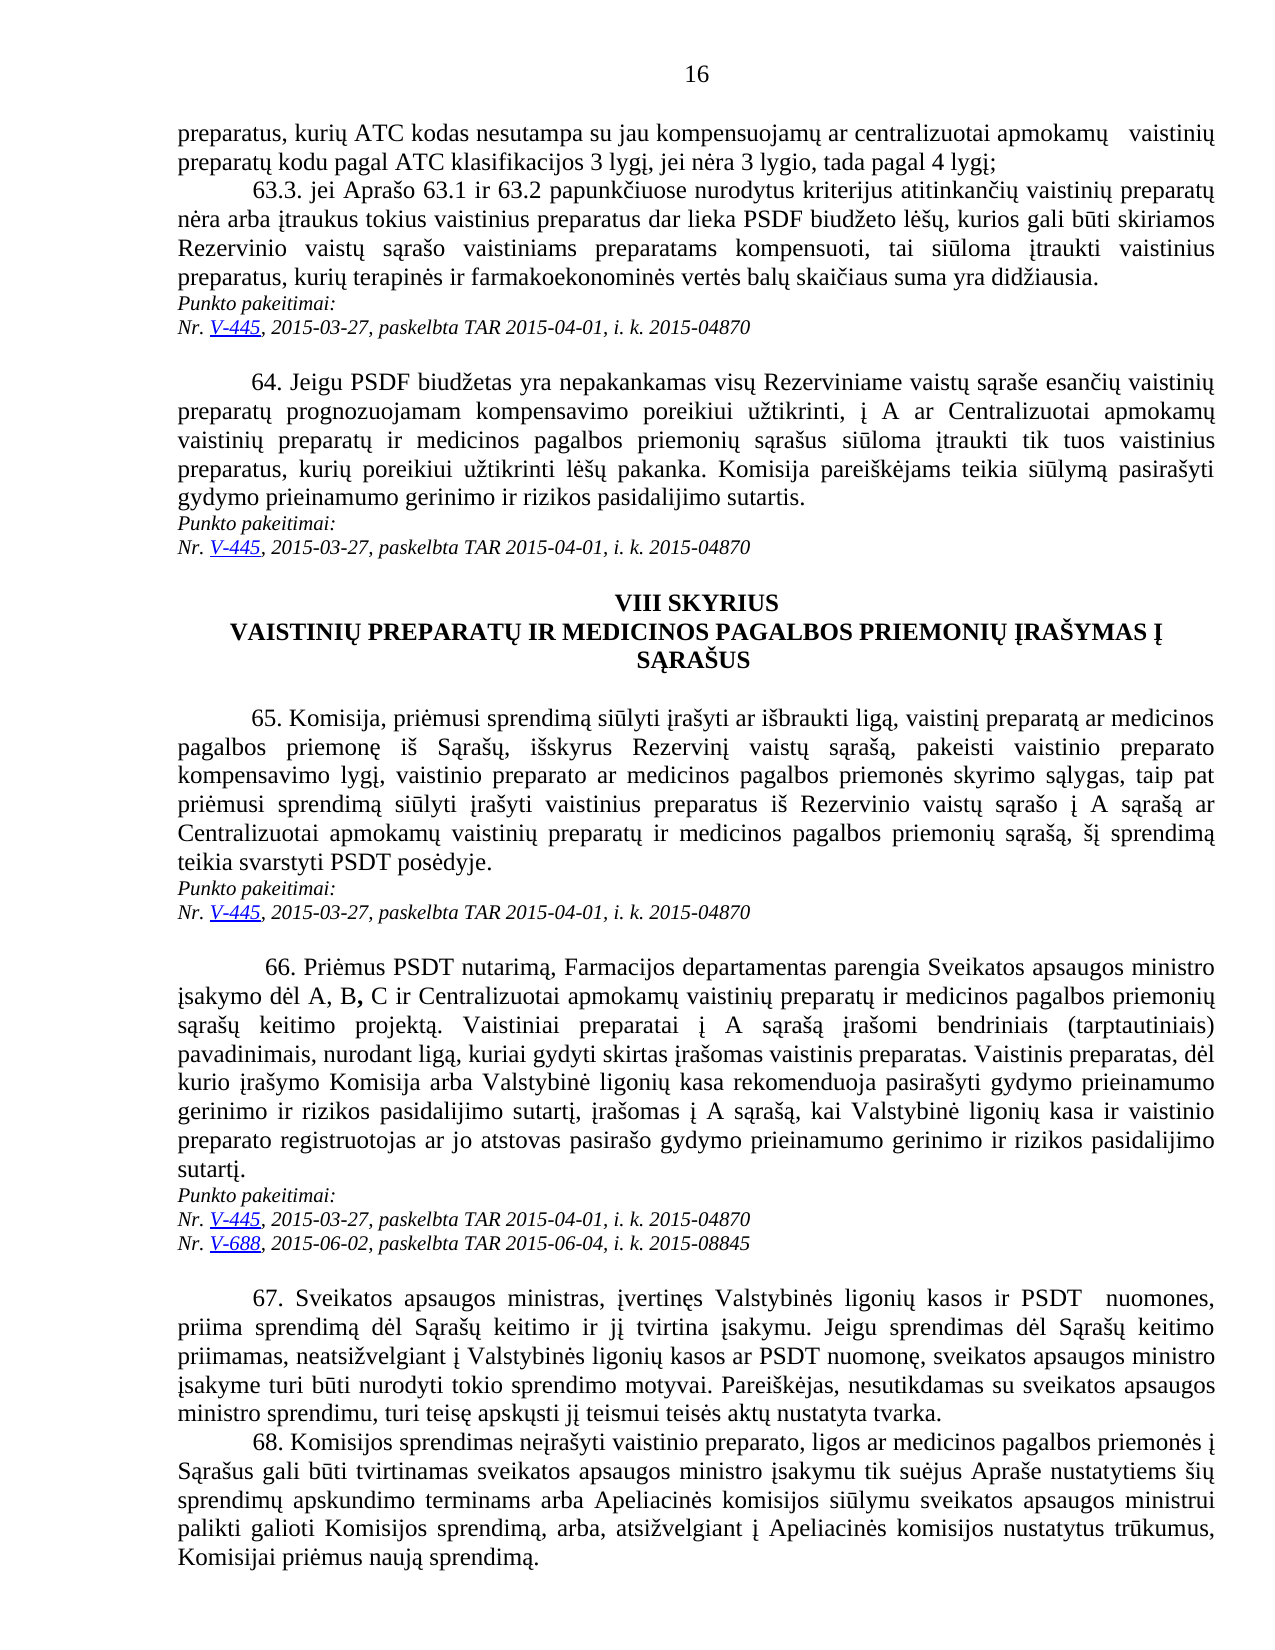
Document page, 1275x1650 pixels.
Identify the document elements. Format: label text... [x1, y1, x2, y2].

text VIII SKYRIUS [177, 588, 1216, 617]
text Punkto pakeitimai: [177, 511, 1216, 535]
text Punkto pakeitimai: [177, 291, 1216, 315]
text Punkto pakeitimai: [177, 876, 1216, 900]
text Nr. V-445, 2015-03-27, paskelbta TAR 2015-04-01, i. k. 2015-04870 [177, 315, 1216, 339]
text Nr. V-445, 2015-03-27, paskelbta TAR 2015-04-01, i. k. 2015-04870 [177, 1207, 1216, 1231]
text 67. Sveikatos apsaugos ministras, įvertinęs Valstybinės ligonių kasos ir PSDT nuomones, priima sprendimą dėl Sąrašų keitimo ir jį tvirtina įsakymu. Jeigu sprendimas dėl Sąrašų keitimo priimamas, neatsižvelgiant į Valstybinės ligonių kasos ar PSDT nuomonę, sveikatos apsaugos ministro įsakyme turi būti nurodyti tokio sprendimo motyvai. Pareiškėjas, nesutikdamas su sveikatos apsaugos ministro sprendimu, turi teisę apskųsti jį teismui teisės aktų nustatyta tvarka. [177, 1283, 1216, 1427]
text preparatus, kurių ATC kodas nesutampa su jau kompensuojamų ar centralizuotai apmokamų vaistinių preparatų kodu pagal ATC klasifikacijos 3 lygį, jei nėra 3 lygio, tada pagal 4 lygį; [177, 118, 1216, 176]
text 64. Jeigu PSDF biudžetas yra nepakankamas visų Rezerviniame vaistų sąraše esančių vaistinių preparatų prognozuojamam kompensavimo poreikiui užtikrinti, į A ar Centralizuotai apmokamų vaistinių preparatų ir medicinos pagalbos priemonių sąrašus siūloma įtraukti tik tuos vaistinius preparatus, kurių poreikiui užtikrinti lėšų pakanka. Komisija pareiškėjams teikia siūlymą pasirašyti gydymo prieinamumo gerinimo ir rizikos pasidalijimo sutartis. [177, 367, 1216, 511]
text 63.3. jei Aprašo 63.1 ir 63.2 papunkčiuose nurodytus kriterijus atitinkančių vaistinių preparatų nėra arba įtraukus tokius vaistinius preparatus dar lieka PSDF biudžeto lėšų, kurios gali būti skiriamos Rezervinio vaistų sąrašo vaistiniams preparatams kompensuoti, tai siūloma įtraukti vaistinius preparatus, kurių terapinės ir farmakoekonominės vertės balų skaičiaus suma yra didžiausia. [177, 176, 1216, 291]
text 68. Komisijos sprendimas neįrašyti vaistinio preparato, ligos ar medicinos pagalbos priemonės į Sąrašus gali būti tvirtinamas sveikatos apsaugos ministro įsakymu tik suėjus Apraše nustatytiems šių sprendimų apskundimo terminams arba Apeliacinės komisijos siūlymu sveikatos apsaugos ministrui palikti galioti Komisijos sprendimą, arba, atsižvelgiant į Apeliacinės komisijos nustatytus trūkumus, Komisijai priėmus naują sprendimą. [177, 1427, 1216, 1571]
text 65. Komisija, priėmusi sprendimą siūlyti įrašyti ar išbraukti ligą, vaistinį preparatą ar medicinos pagalbos priemonę iš Sąrašų, išskyrus Rezervinį vaistų sąrašą, pakeisti vaistinio preparato kompensavimo lygį, vaistinio preparato ar medicinos pagalbos priemonės skyrimo sąlygas, taip pat priėmusi sprendimą siūlyti įrašyti vaistinius preparatus iš Rezervinio vaistų sąrašo į A sąrašą ar Centralizuotai apmokamų vaistinių preparatų ir medicinos pagalbos priemonių sąrašą, šį sprendimą teikia svarstyti PSDT posėdyje. [177, 703, 1216, 876]
text Nr. V-445, 2015-03-27, paskelbta TAR 2015-04-01, i. k. 2015-04870 [177, 535, 1216, 559]
text VAISTINIŲ PREPARATŲ IR MEDICINOS PAGALBOS PRIEMONIŲ ĮRAŠYMAS Į SĄRAŠUS [177, 617, 1216, 674]
text Nr. V-445, 2015-03-27, paskelbta TAR 2015-04-01, i. k. 2015-04870 [177, 900, 1216, 924]
text 66. Priėmus PSDT nutarimą, Farmacijos departamentas parengia Sveikatos apsaugos ministro įsakymo dėl A, B, C ir Centralizuotai apmokamų vaistinių preparatų ir medicinos pagalbos priemonių sąrašų keitimo projektą. Vaistiniai preparatai į A sąrašą įrašomi bendriniais (tarptautiniais) pavadinimais, nurodant ligą, kuriai gydyti skirtas įrašomas vaistinis preparatas. Vaistinis preparatas, dėl kurio įrašymo Komisija arba Valstybinė ligonių kasa rekomenduoja pasirašyti gydymo prieinamumo gerinimo ir rizikos pasidalijimo sutartį, įrašomas į A sąrašą, kai Valstybinė ligonių kasa ir vaistinio preparato registruotojas ar jo atstovas pasirašo gydymo prieinamumo gerinimo ir rizikos pasidalijimo sutartį. [177, 952, 1216, 1182]
text Punkto pakeitimai: [177, 1182, 1216, 1207]
text Nr. V-688, 2015-06-02, paskelbta TAR 2015-06-04, i. k. 2015-08845 [177, 1231, 1216, 1255]
